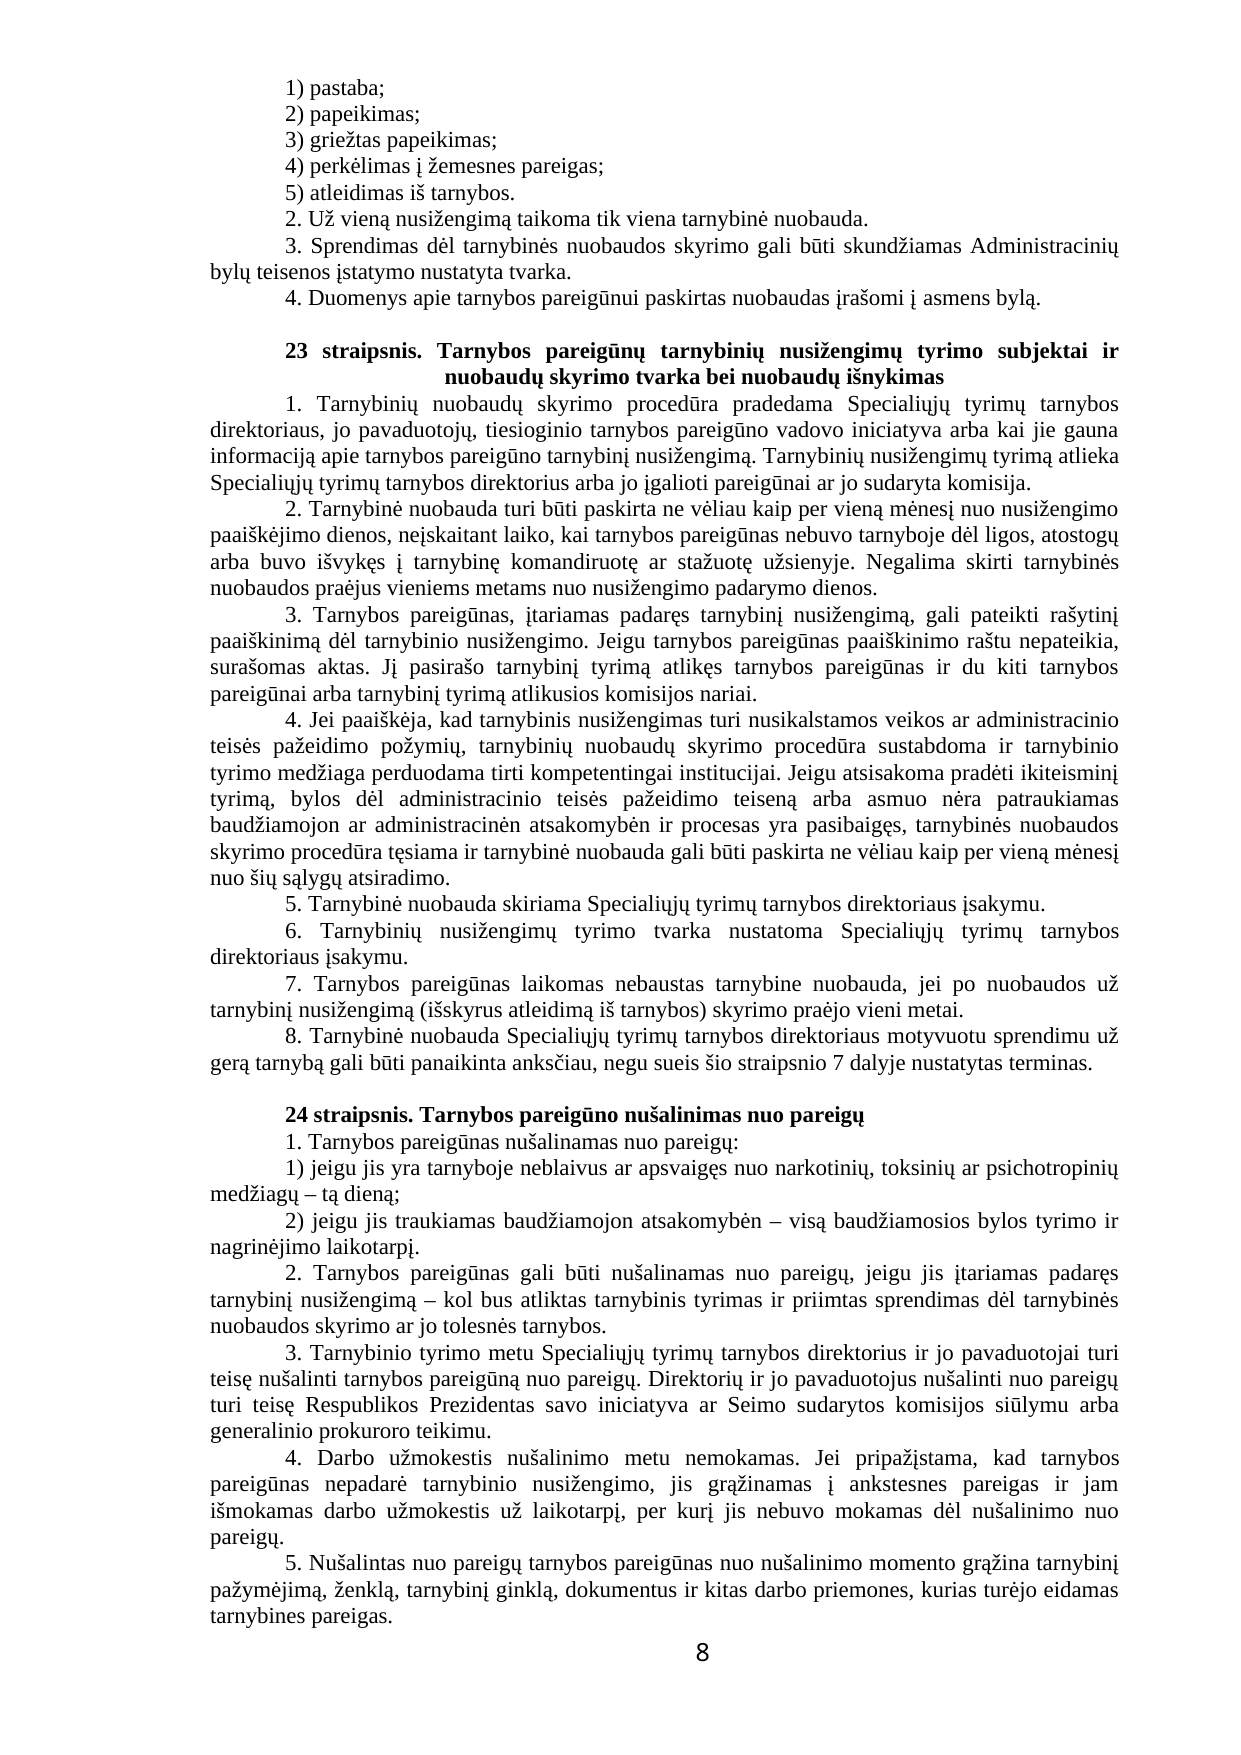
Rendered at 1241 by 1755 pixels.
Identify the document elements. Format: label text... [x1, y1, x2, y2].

text 2) papeikimas; [210, 100, 1120, 126]
text 3) griežtas papeikimas; [210, 126, 1120, 153]
text 5. Nušalintas nuo pareigų tarnybos pareigūnas nuo nušalinimo momento grąžina tarnybinį pažymėjimą, ženklą, tarnybinį ginklą, dokumentus ir kitas darbo priemones, kurias turėjo eidamas tarnybines pareigas. [210, 1549, 1120, 1628]
text 4. Darbo užmokestis nušalinimo metu nemokamas. Jei pripažįstama, kad tarnybos pareigūnas nepadarė tarnybinio nusižengimo, jis grąžinamas į ankstesnes pareigas ir jam išmokamas darbo užmokestis už laikotarpį, per kurį jis nebuvo mokamas dėl nušalinimo nuo pareigų. [210, 1444, 1120, 1549]
text 1) jeigu jis yra tarnyboje neblaivus ar apsvaigęs nuo narkotinių, toksinių ar psichotropinių medžiagų – tą dieną; [210, 1154, 1120, 1207]
text 2. Tarnybos pareigūnas gali būti nušalinamas nuo pareigų, jeigu jis įtariamas padaręs tarnybinį nusižengimą – kol bus atliktas tarnybinis tyrimas ir priimtas sprendimas dėl tarnybinės nuobaudos skyrimo ar jo tolesnės tarnybos. [210, 1259, 1120, 1338]
text 2) jeigu jis traukiamas baudžiamojon atsakomybėn – visą baudžiamosios bylos tyrimo ir nagrinėjimo laikotarpį. [210, 1207, 1120, 1259]
text 3. Tarnybos pareigūnas, įtariamas padaręs tarnybinį nusižengimą, gali pateikti rašytinį paaiškinimą dėl tarnybinio nusižengimo. Jeigu tarnybos pareigūnas paaiškinimo raštu nepateikia, surašomas aktas. Jį pasirašo tarnybinį tyrimą atlikęs tarnybos pareigūnas ir du kiti tarnybos pareigūnai arba tarnybinį tyrimą atlikusios komisijos nariai. [210, 601, 1120, 706]
text 1. Tarnybos pareigūnas nušalinamas nuo pareigų: [210, 1128, 1120, 1154]
text 5) atleidimas iš tarnybos. [285, 179, 1120, 205]
text 8. Tarnybinė nuobauda Specialiųjų tyrimų tarnybos direktoriaus motyvuotu sprendimu už gerą tarnybą gali būti panaikinta anksčiau, negu sueis šio straipsnio 7 dalyje nustatytas terminas. [210, 1022, 1120, 1075]
text 5. Tarnybinė nuobauda skiriama Specialiųjų tyrimų tarnybos direktoriaus įsakymu. [210, 891, 1120, 917]
text 1. Tarnybinių nuobaudų skyrimo procedūra pradedama Specialiųjų tyrimų tarnybos direktoriaus, jo pavaduotojų, tiesioginio tarnybos pareigūno vadovo iniciatyva arba kai jie gauna informaciją apie tarnybos pareigūno tarnybinį nusižengimą. Tarnybinių nusižengimų tyrimą atlieka Specialiųjų tyrimų tarnybos direktorius arba jo įgalioti pareigūnai ar jo sudaryta komisija. [210, 390, 1120, 495]
text 3. Tarnybinio tyrimo metu Specialiųjų tyrimų tarnybos direktorius ir jo pavaduotojai turi teisę nušalinti tarnybos pareigūną nuo pareigų. Direktorių ir jo pavaduotojus nušalinti nuo pareigų turi teisę Respublikos Prezidentas savo iniciatyva ar Seimo sudarytos komisijos siūlymu arba generalinio prokuroro teikimu. [210, 1338, 1120, 1444]
text 7. Tarnybos pareigūnas laikomas nebaustas tarnybine nuobauda, jei po nuobaudos už tarnybinį nusižengimą (išskyrus atleidimą iš tarnybos) skyrimo praėjo vieni metai. [210, 969, 1120, 1022]
text 4. Jei paaiškėja, kad tarnybinis nusižengimas turi nusikalstamos veikos ar administracinio teisės pažeidimo požymių, tarnybinių nuobaudų skyrimo procedūra sustabdoma ir tarnybinio tyrimo medžiaga perduodama tirti kompetentingai institucijai. Jeigu atsisakoma pradėti ikiteisminį tyrimą, bylos dėl administracinio teisės pažeidimo teiseną arba asmuo nėra patraukiamas baudžiamojon ar administracinėn atsakomybėn ir procesas yra pasibaigęs, tarnybinės nuobaudos skyrimo procedūra tęsiama ir tarnybinė nuobauda gali būti paskirta ne vėliau kaip per vieną mėnesį nuo šių sąlygų atsiradimo. [210, 706, 1120, 891]
text 4) perkėlimas į žemesnes pareigas; [210, 153, 1120, 179]
text 2. Tarnybinė nuobauda turi būti paskirta ne vėliau kaip per vieną mėnesį nuo nusižengimo paaiškėjimo dienos, neįskaitant laiko, kai tarnybos pareigūnas nebuvo tarnyboje dėl ligos, atostogų arba buvo išvykęs į tarnybinę komandiruotę ar stažuotę užsienyje. Negalima skirti tarnybinės nuobaudos praėjus vieniems metams nuo nusižengimo padarymo dienos. [210, 495, 1120, 601]
text 6. Tarnybinių nusižengimų tyrimo tvarka nustatoma Specialiųjų tyrimų tarnybos direktoriaus įsakymu. [210, 917, 1120, 969]
text 23 straipsnis. Tarnybos pareigūnų tarnybinių nusižengimų tyrimo subjektai ir nuobaudų skyrimo tvarka bei nuobaudų išnykimas [285, 337, 1120, 390]
text 24 straipsnis. Tarnybos pareigūno nušalinimas nuo pareigų [285, 1101, 1120, 1128]
text 3. Sprendimas dėl tarnybinės nuobaudos skyrimo gali būti skundžiamas Administracinių bylų teisenos įstatymo nustatyta tvarka. [210, 232, 1120, 284]
text 4. Duomenys apie tarnybos pareigūnui paskirtas nuobaudas įrašomi į asmens bylą. [210, 284, 1120, 311]
text 2. Už vieną nusižengimą taikoma tik viena tarnybinė nuobauda. [210, 205, 1120, 232]
text 1) pastaba; [210, 73, 1120, 100]
